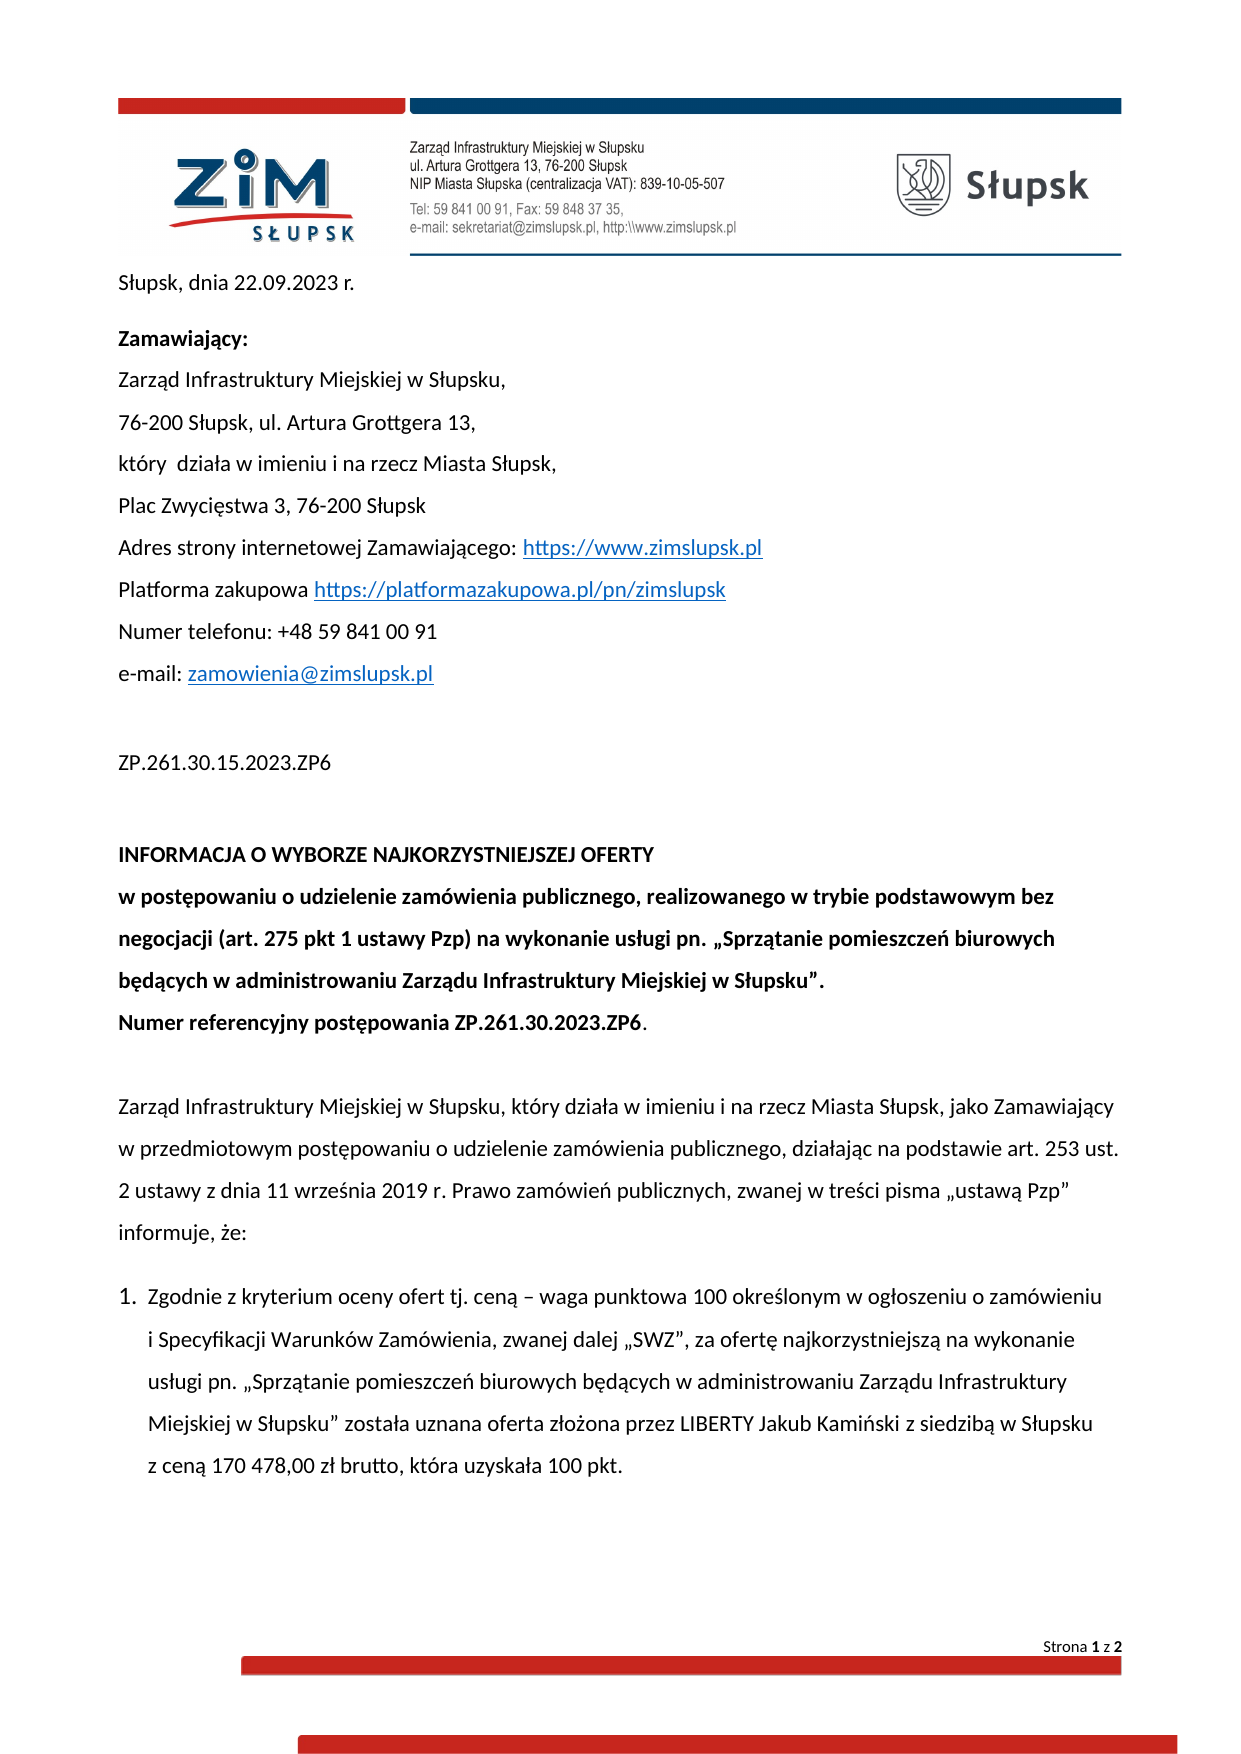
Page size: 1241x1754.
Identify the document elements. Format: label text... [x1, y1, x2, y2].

text ZP.261.30.15.2023.ZP6 [118, 748, 1122, 776]
text INFORMACJA O WYBORZE NAJKORZYSTNIEJSZEJ OFERTY [118, 840, 1122, 868]
text który działa w imieniu i na rzecz Miasta Słupsk, [118, 449, 1122, 478]
text Zarząd Infrastruktury Miejskiej w Słupsku, [118, 366, 1122, 394]
text 76-200 Słupsk, ul. Artura Grottgera 13, [118, 408, 1122, 436]
text w postępowaniu o udzielenie zamówienia publicznego, realizowanego w trybie podstawowym bez negocjacji (art. 275 pkt 1 ustawy Pzp) na wykonanie usługi pn. „Sprzątanie pomieszczeń biurowych będących w administrowaniu Zarządu Infrastruktury Miejskiej w Słupsku”. Numer referencyjny postępowania ZP.261.30.2023.ZP6. [118, 882, 1122, 1036]
text Plac Zwycięstwa 3, 76-200 Słupsk [118, 492, 1122, 519]
text Adres strony internetowej Zamawiającego: https://www.zimslupsk.pl [118, 533, 1122, 562]
text Zamawiający: [118, 324, 1122, 352]
text Platforma zakupowa https://platformazakupowa.pl/pn/zimslupsk [118, 576, 1122, 603]
list Zgodnie z kryterium oceny ofert tj. ceną – waga punktowa 100 określonym w ogłoszeniu o zamówieniu i Specyfikacji Warunków Zamówienia, zwanej dalej „SWZ”, za ofertę najkorzystniejszą na wykonanie usługi pn. „Sprzątanie pomieszczeń biurowych będących w administrowaniu Zarządu Infrastruktury Miejskiej w Słupsku” została uznana oferta złożona przez LIBERTY Jakub Kamiński z siedzibą w Słupsku z ceną 170 478,00 zł brutto, która uzyskała 100 pkt. [118, 1281, 1122, 1479]
text Zarząd Infrastruktury Miejskiej w Słupsku, który działa w imieniu i na rzecz Miasta Słupsk, jako Zamawiający w przedmiotowym postępowaniu o udzielenie zamówienia publicznego, działając na podstawie art. 253 ust. 2 ustawy z dnia 11 września 2019 r. Prawo zamówień publicznych, zwanej w treści pisma „ustawą Pzp” informuje, że: [118, 1092, 1122, 1246]
text Słupsk, dnia 22.09.2023 r. [118, 268, 1122, 296]
text Numer telefonu: +48 59 841 00 91 [118, 617, 1122, 646]
text e-mail: zamowienia@zimslupsk.pl [118, 659, 1122, 687]
